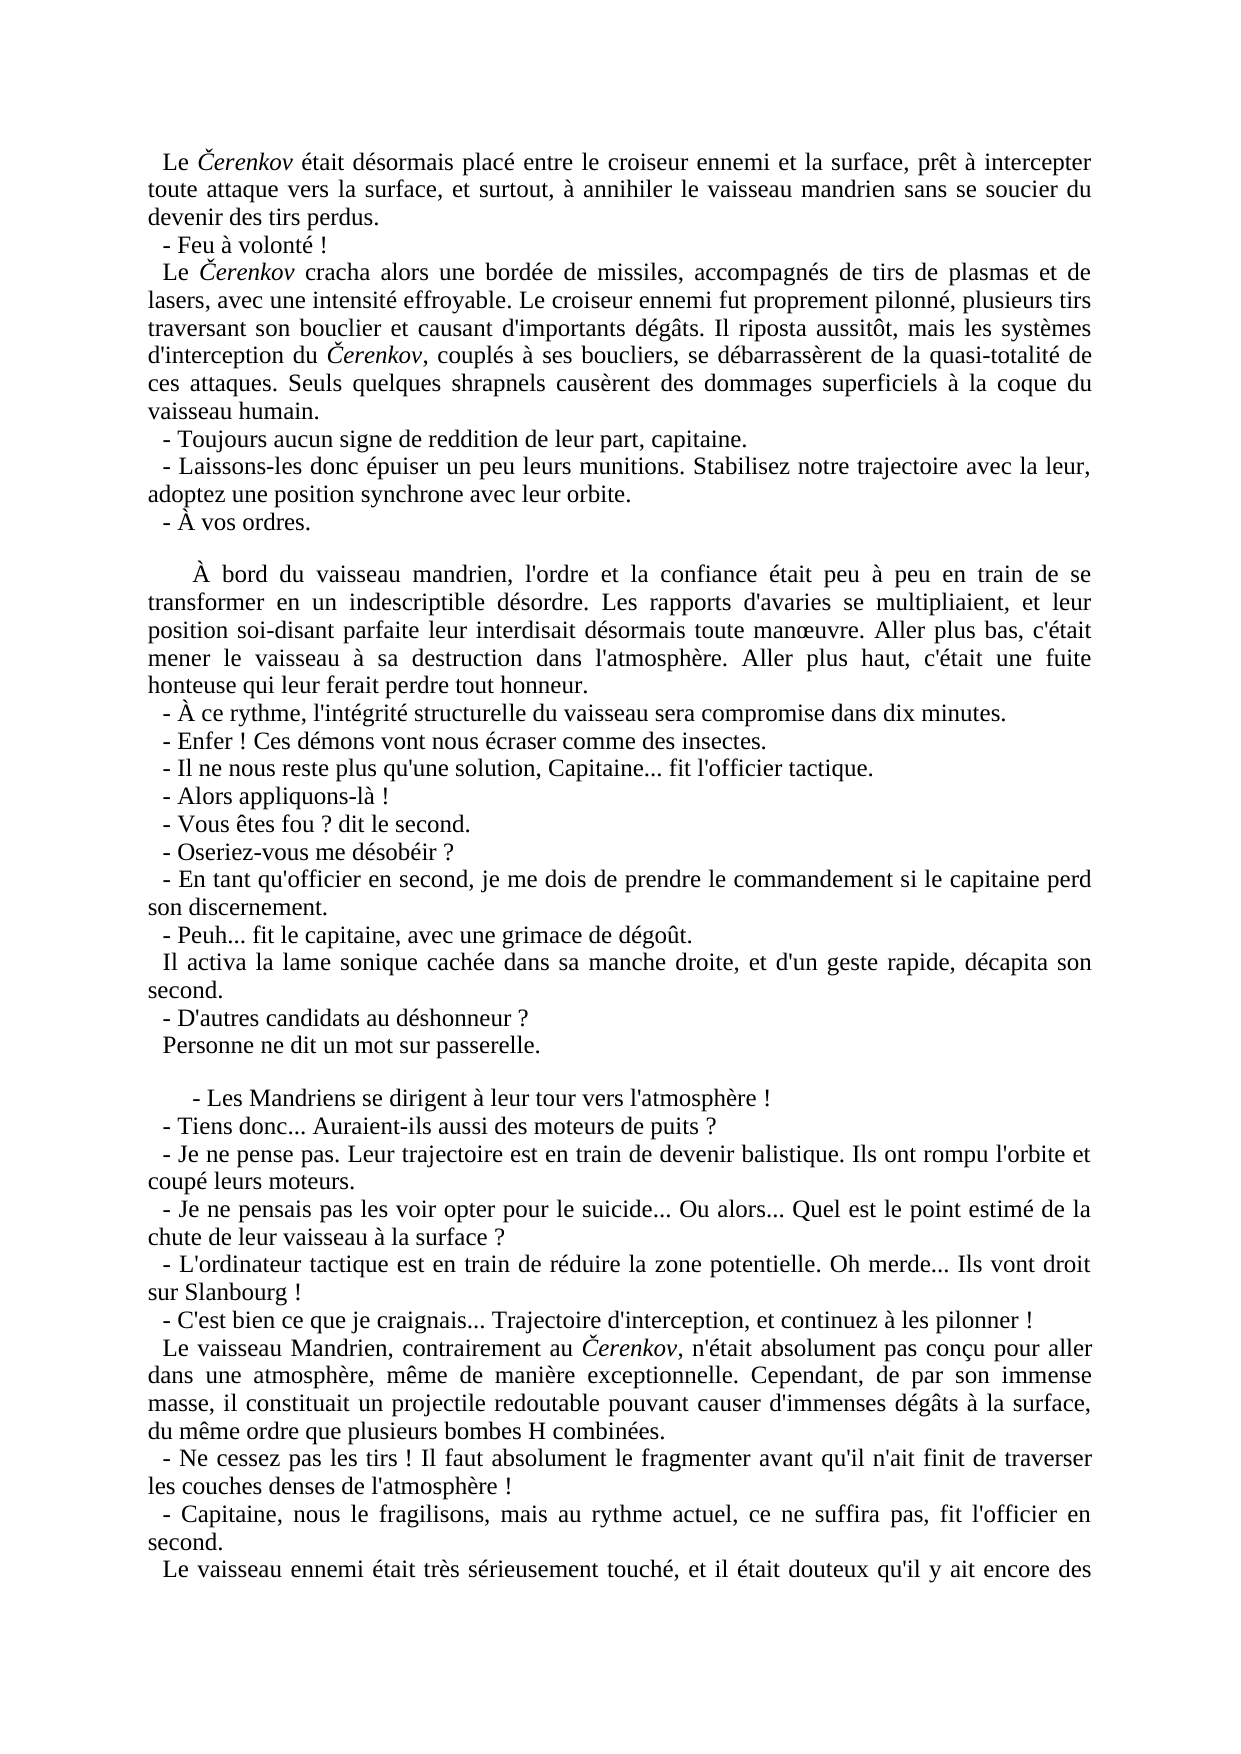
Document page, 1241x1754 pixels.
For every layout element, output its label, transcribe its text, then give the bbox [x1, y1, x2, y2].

text - Capitaine, nous le fragilisons, mais au rythme actuel, ce ne suffira pas, fit l'officier en second. [148, 1500, 1093, 1555]
text - Alors appliquons-là ! [148, 782, 1093, 810]
text - Les Mandriens se dirigent à leur tour vers l'atmosphère ! [148, 1084, 1093, 1112]
text Personne ne dit un mot sur passerelle. [148, 1032, 1093, 1059]
text Il activa la lame sonique cachée dans sa manche droite, et d'un geste rapide, décapita son second. [148, 948, 1093, 1004]
text - Tiens donc... Auraient-ils aussi des moteurs de puits ? [148, 1112, 1093, 1140]
text - Feu à volonté ! [148, 231, 1093, 258]
text - Peuh... fit le capitaine, avec une grimace de dégoût. [148, 921, 1093, 948]
text - Toujours aucun signe de reddition de leur part, capitaine. [148, 425, 1093, 452]
text - Oseriez-vous me désobéir ? [148, 838, 1093, 865]
text - Je ne pense pas. Leur trajectoire est en train de devenir balistique. Ils ont rompu l'orbite et coupé leurs moteurs. [148, 1140, 1093, 1195]
text À bord du vaisseau mandrien, l'ordre et la confiance était peu à peu en train de se transformer en un indescriptible désordre. Les rapports d'avaries se multipliaient, et leur position soi-disant parfaite leur interdisait désormais toute manœuvre. Aller plus bas, c'était mener le vaisseau à sa destruction dans l'atmosphère. Aller plus haut, c'était une fuite honteuse qui leur ferait perdre tout honneur. [148, 561, 1093, 699]
text - D'autres candidats au déshonneur ? [148, 1004, 1093, 1032]
text Le vaisseau Mandrien, contrairement au Čerenkov, n'était absolument pas conçu pour aller dans une atmosphère, même de manière exceptionnelle. Cependant, de par son immense masse, il constituait un projectile redoutable pouvant causer d'immenses dégâts à la surface, du même ordre que plusieurs bombes H combinées. [148, 1334, 1093, 1444]
text - À vos ordres. [148, 508, 1093, 536]
text - Il ne nous reste plus qu'une solution, Capitaine... fit l'officier tactique. [148, 754, 1093, 782]
text - À ce rythme, l'intégrité structurelle du vaisseau sera compromise dans dix minutes. [148, 699, 1093, 727]
text - Laissons-les donc épuiser un peu leurs munitions. Stabilisez notre trajectoire avec la leur, adoptez une position synchrone avec leur orbite. [148, 452, 1093, 508]
text - En tant qu'officier en second, je me dois de prendre le commandement si le capitaine perd son discernement. [148, 865, 1093, 921]
text Le Čerenkov était désormais placé entre le croiseur ennemi et la surface, prêt à intercepter toute attaque vers la surface, et surtout, à annihiler le vaisseau mandrien sans se soucier du devenir des tirs perdus. [148, 148, 1093, 231]
text Le vaisseau ennemi était très sérieusement touché, et il était douteux qu'il y ait encore des [148, 1555, 1093, 1583]
text - Je ne pensais pas les voir opter pour le suicide... Ou alors... Quel est le point estimé de la chute de leur vaisseau à la surface ? [148, 1195, 1093, 1251]
text - Enfer ! Ces démons vont nous écraser comme des insectes. [148, 727, 1093, 754]
text - Vous êtes fou ? dit le second. [148, 810, 1093, 838]
text - Ne cessez pas les tirs ! Il faut absolument le fragmenter avant qu'il n'ait finit de traverser les couches denses de l'atmosphère ! [148, 1444, 1093, 1500]
text - L'ordinateur tactique est en train de réduire la zone potentielle. Oh merde... Ils vont droit sur Slanbourg ! [148, 1251, 1093, 1306]
text - C'est bien ce que je craignais... Trajectoire d'interception, et continuez à les pilonner ! [148, 1306, 1093, 1334]
text Le Čerenkov cracha alors une bordée de missiles, accompagnés de tirs de plasmas et de lasers, avec une intensité effroyable. Le croiseur ennemi fut proprement pilonné, plusieurs tirs traversant son bouclier et causant d'importants dégâts. Il riposta aussitôt, mais les systèmes d'interception du Čerenkov, couplés à ses boucliers, se débarrassèrent de la quasi-totalité de ces attaques. Seuls quelques shrapnels causèrent des dommages superficiels à la coque du vaisseau humain. [148, 258, 1093, 425]
